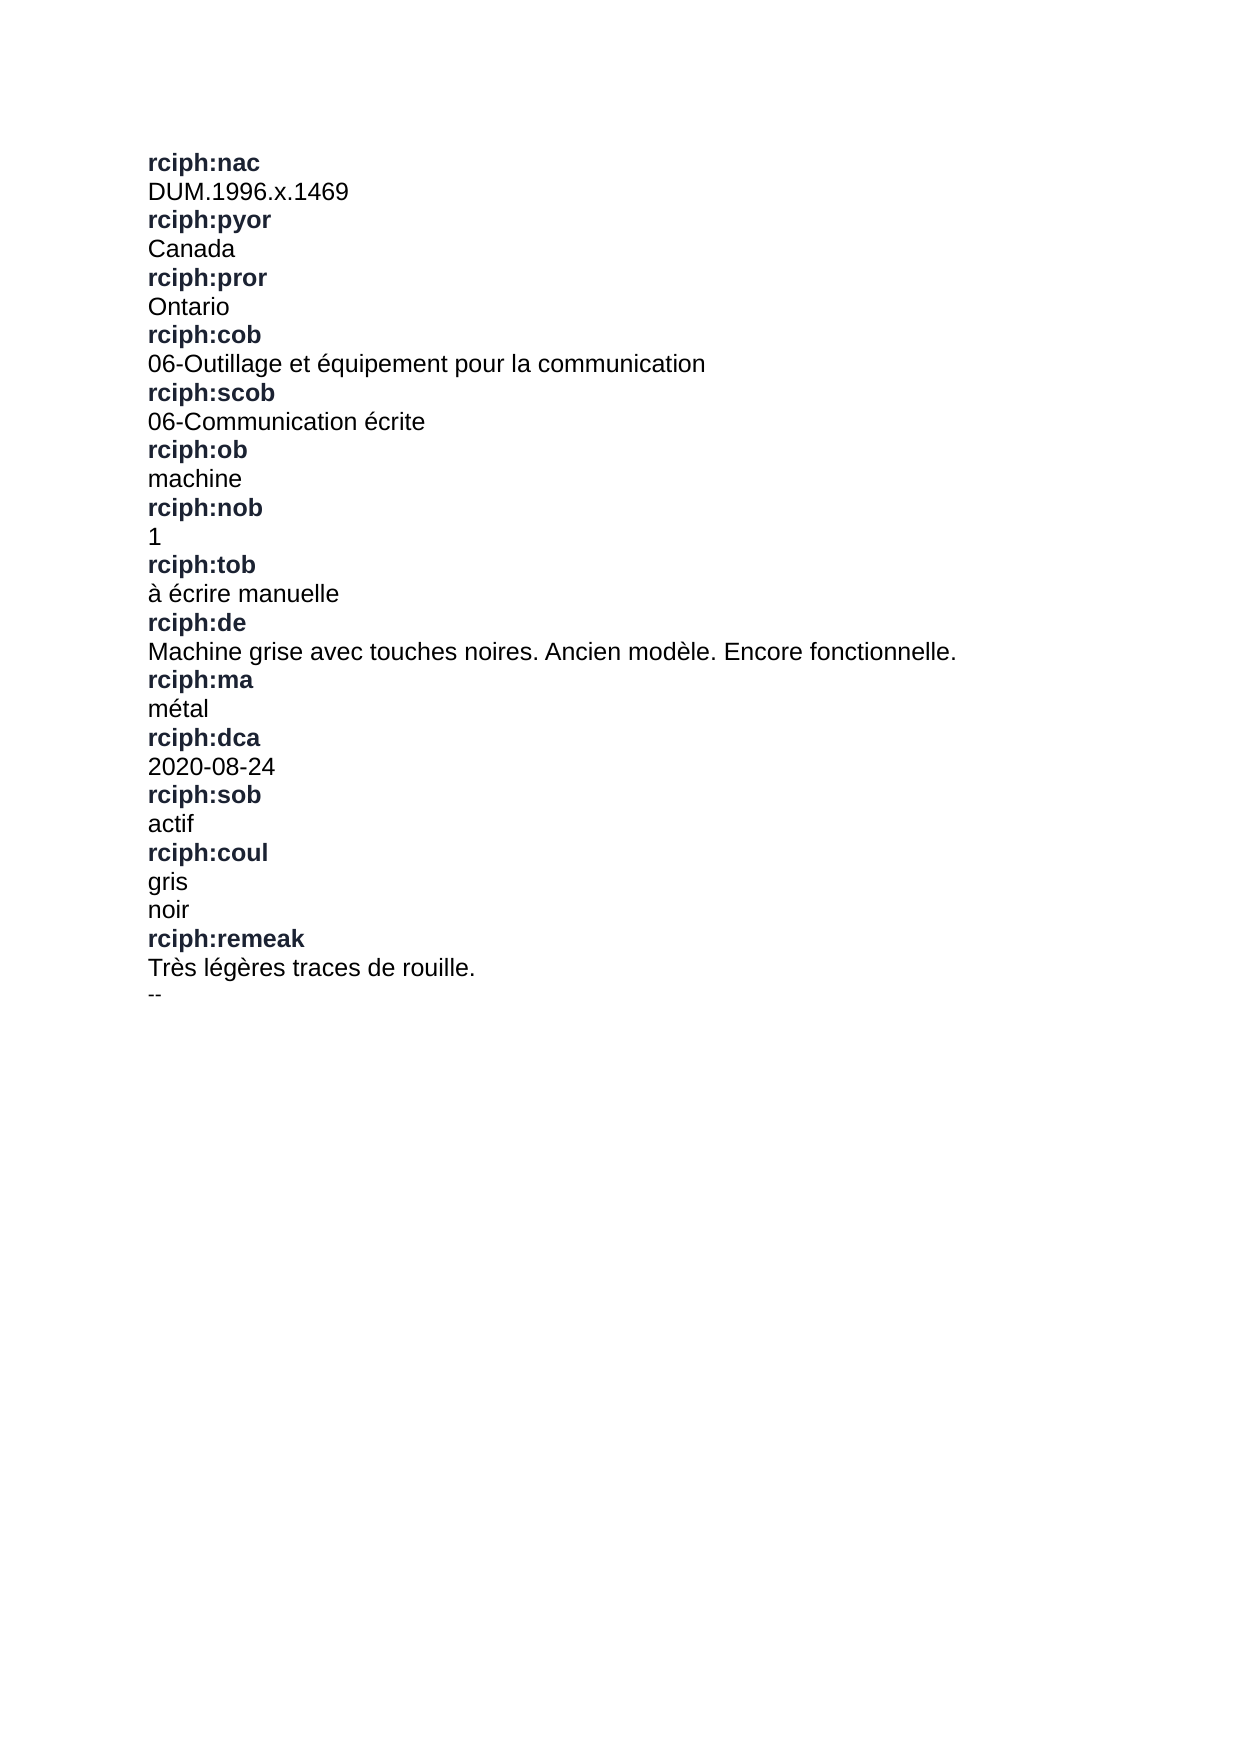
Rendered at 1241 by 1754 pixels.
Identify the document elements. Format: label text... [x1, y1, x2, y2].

text 06-Communication écrite [148, 406, 1092, 435]
text 2020-08-24 [148, 751, 1092, 780]
text rciph:ma [148, 665, 1092, 694]
text noir [148, 895, 1092, 924]
text Très légères traces de rouille. [148, 953, 1092, 981]
text rciph:nob [148, 493, 1092, 521]
text DUM.1996.x.1469 [148, 176, 1092, 205]
text 06-Outillage et équipement pour la communication [148, 349, 1092, 378]
text actif [148, 809, 1092, 838]
text rciph:pyor [148, 205, 1092, 234]
text à écrire manuelle [148, 579, 1092, 608]
text rciph:scob [148, 378, 1092, 406]
text machine [148, 464, 1092, 493]
text rciph:remeak [148, 924, 1092, 953]
text rciph:cob [148, 320, 1092, 349]
text rciph:sob [148, 780, 1092, 809]
text gris [148, 866, 1092, 895]
text rciph:pror [148, 263, 1092, 291]
text Machine grise avec touches noires. Ancien modèle. Encore fonctionnelle. [148, 636, 1092, 665]
text rciph:coul [148, 838, 1092, 866]
text métal [148, 694, 1092, 723]
text -- [148, 981, 1092, 1005]
text rciph:de [148, 608, 1092, 636]
text rciph:tob [148, 550, 1092, 579]
text rciph:dca [148, 723, 1092, 751]
text 1 [148, 521, 1092, 550]
text rciph:ob [148, 435, 1092, 464]
text Ontario [148, 291, 1092, 320]
text Canada [148, 234, 1092, 263]
text rciph:nac [148, 148, 1092, 176]
